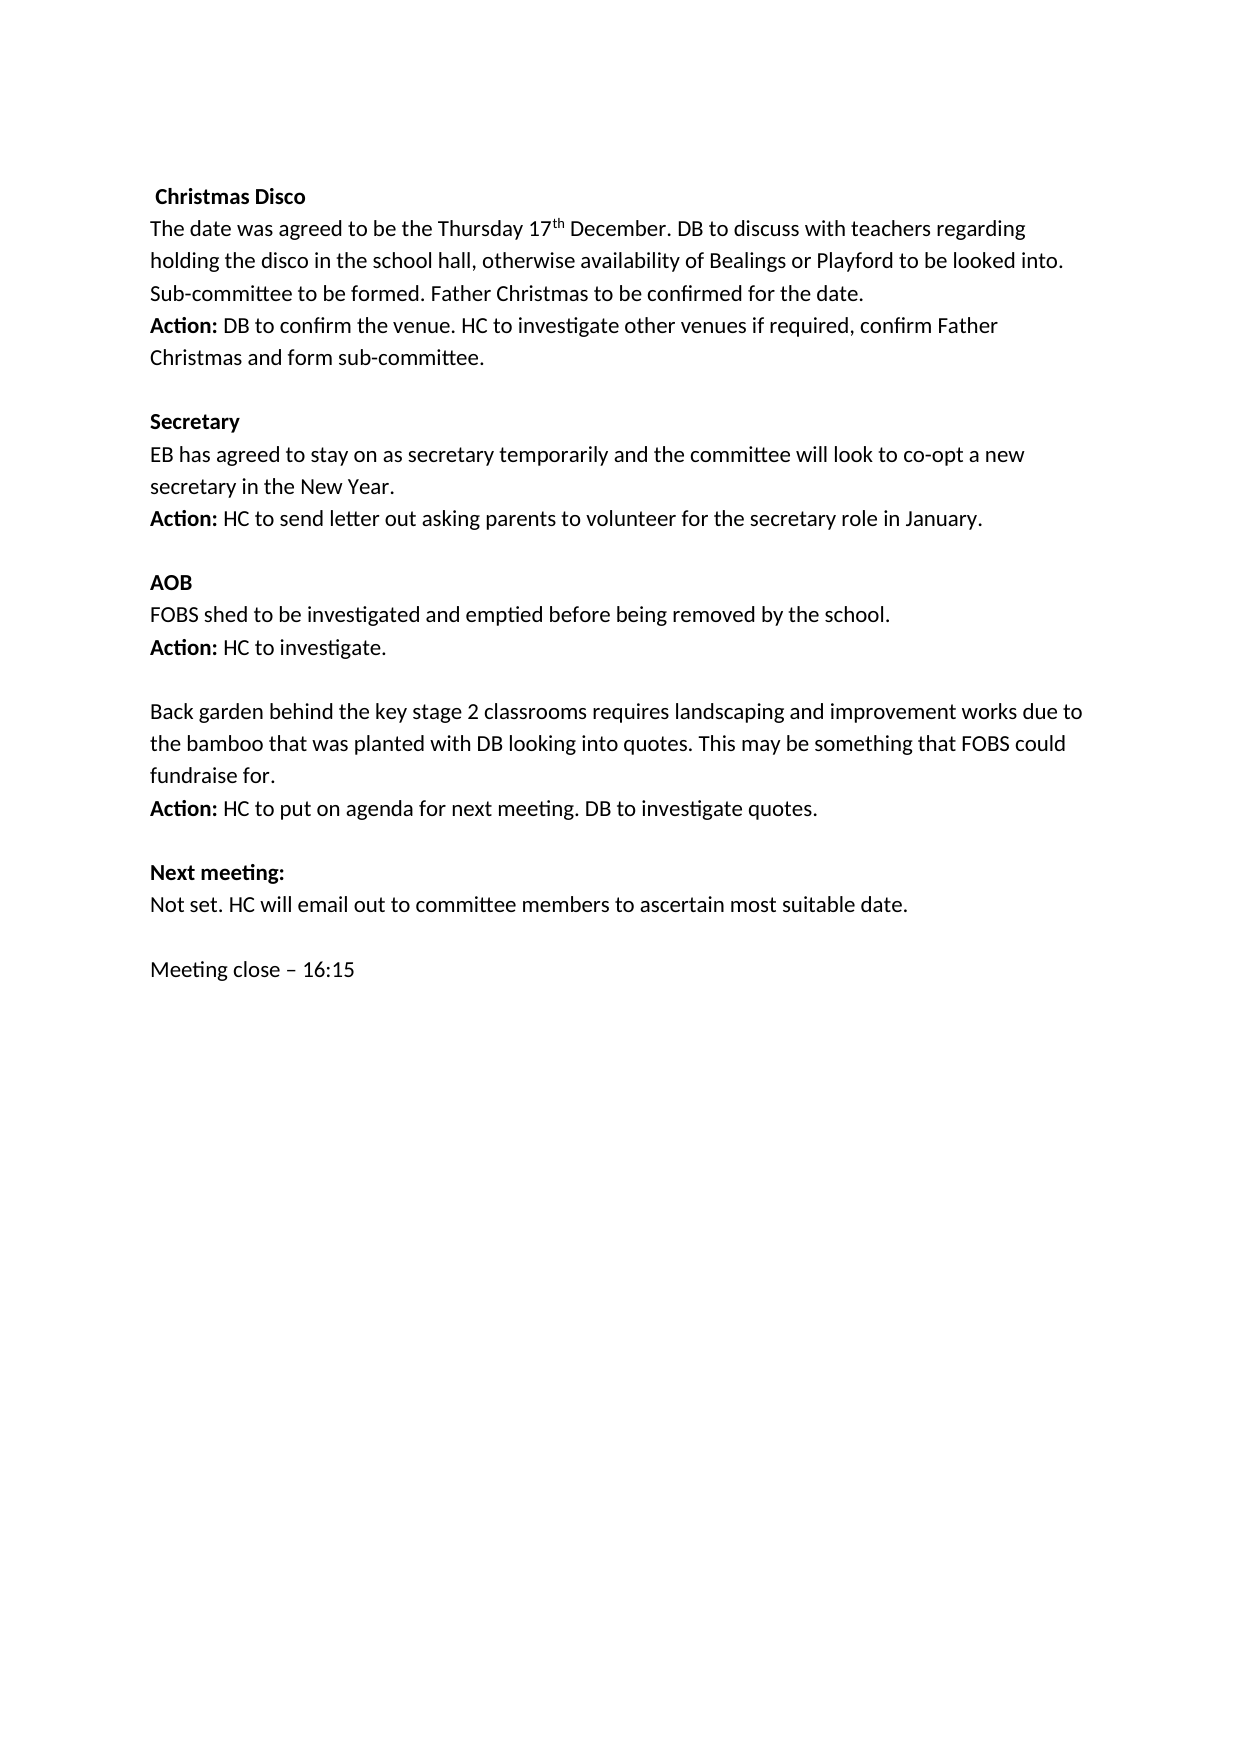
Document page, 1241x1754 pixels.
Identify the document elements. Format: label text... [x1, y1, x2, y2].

text AOB [150, 568, 1090, 596]
text Next meeting: [150, 858, 1090, 886]
text Action: HC to investigate. [150, 633, 1090, 661]
text Back garden behind the key stage 2 classrooms requires landscaping and improvement works due to the bamboo that was planted with DB looking into quotes. This may be something that FOBS could fundraise for. [150, 697, 1090, 789]
text FOBS shed to be investigated and emptied before being removed by the school. [150, 601, 1090, 629]
text Christmas Disco [150, 182, 1090, 210]
text Meeting close – 16:15 [150, 955, 1090, 983]
text EB has agreed to stay on as secretary temporarily and the committee will look to co-opt a new secretary in the New Year. [150, 440, 1090, 500]
text Action: HC to send letter out asking parents to volunteer for the secretary role in January. [150, 504, 1090, 532]
text Secretary [150, 407, 1090, 436]
text Action: DB to confirm the venue. HC to investigate other venues if required, confirm Father Christmas and form sub-committee. [150, 311, 1090, 371]
text Action: HC to put on agenda for next meeting. DB to investigate quotes. [150, 794, 1090, 822]
text Not set. HC will email out to committee members to ascertain most suitable date. [150, 890, 1090, 918]
text The date was agreed to be the Thursday 17th December. DB to discuss with teachers regarding holding the disco in the school hall, otherwise availability of Bealings or Playford to be looked into. Sub-committee to be formed. Father Christmas to be confirmed for the date. [150, 214, 1090, 307]
